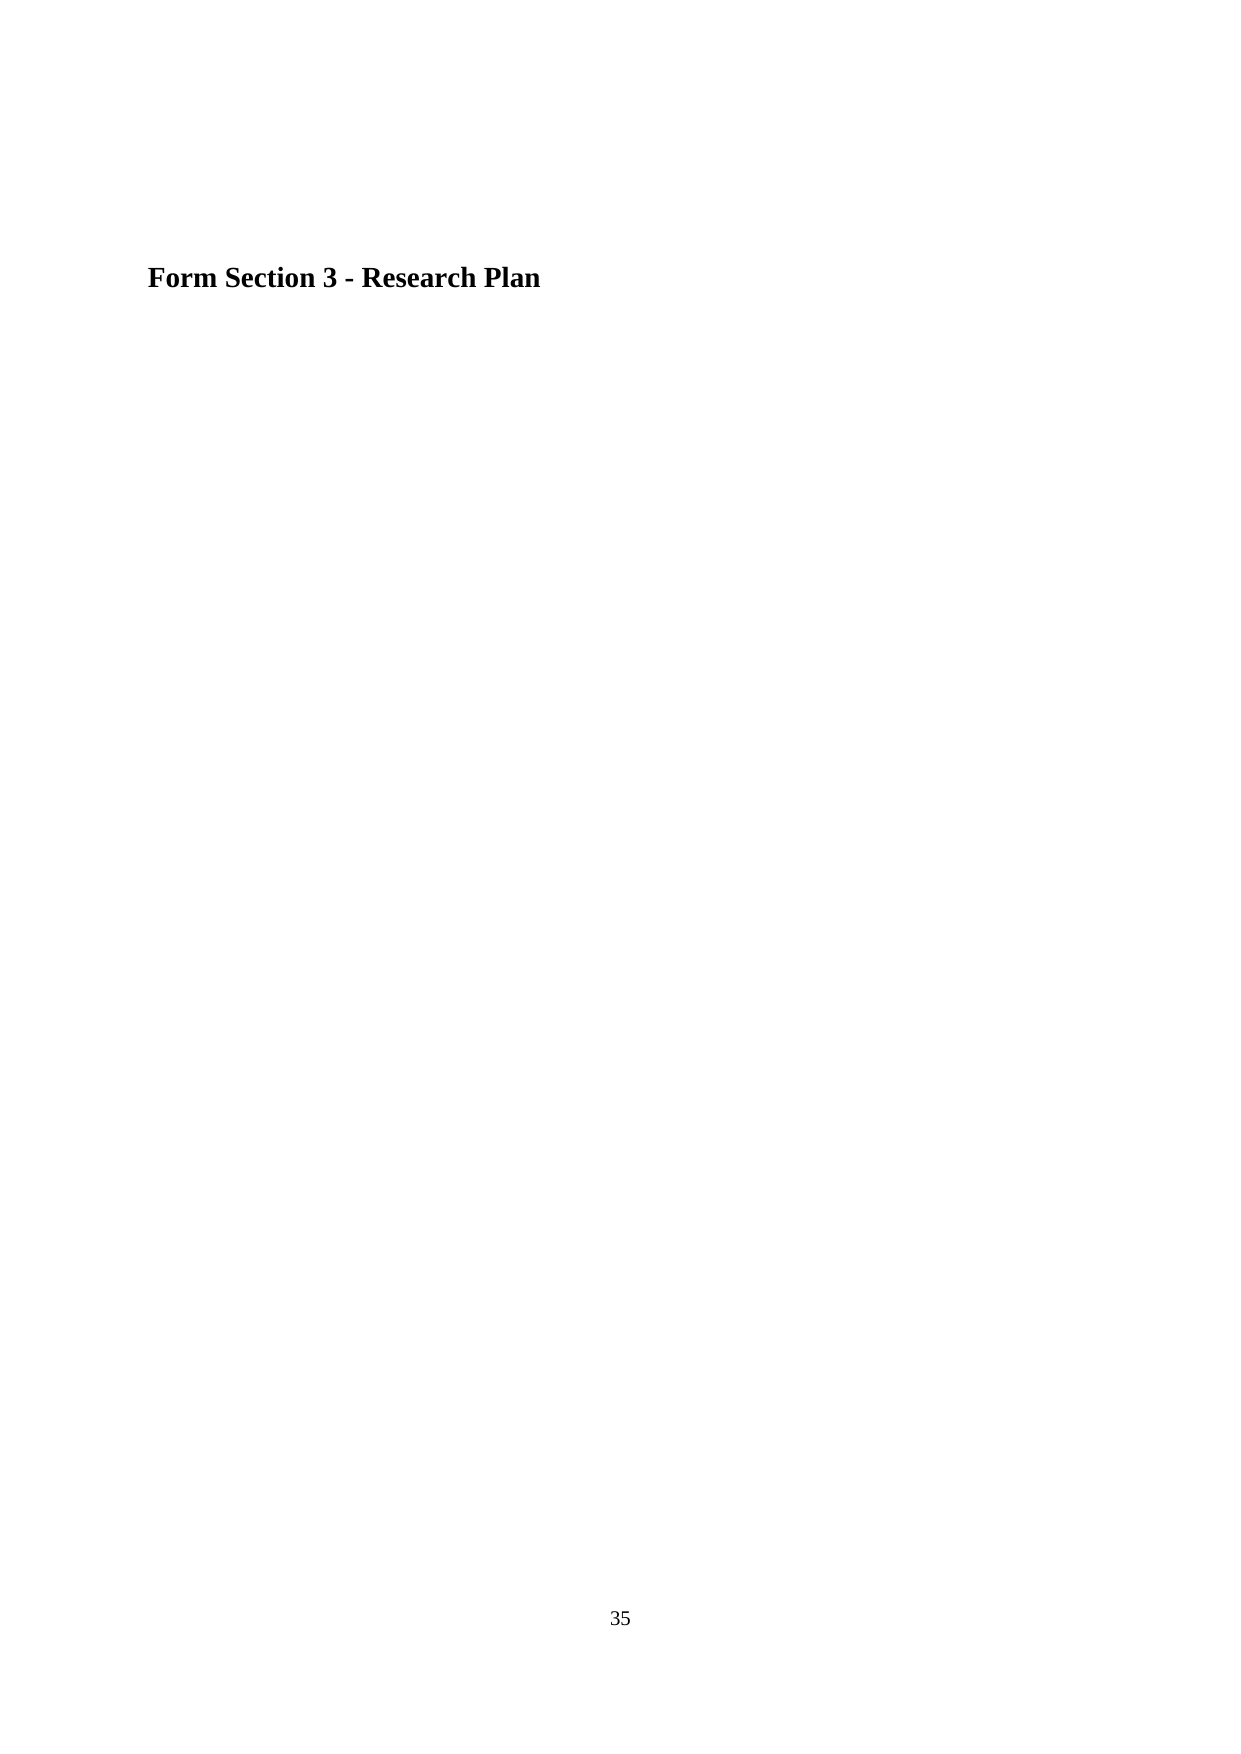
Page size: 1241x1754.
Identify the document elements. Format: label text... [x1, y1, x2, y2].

text Form Section 3 - Research Plan [148, 235, 1092, 297]
